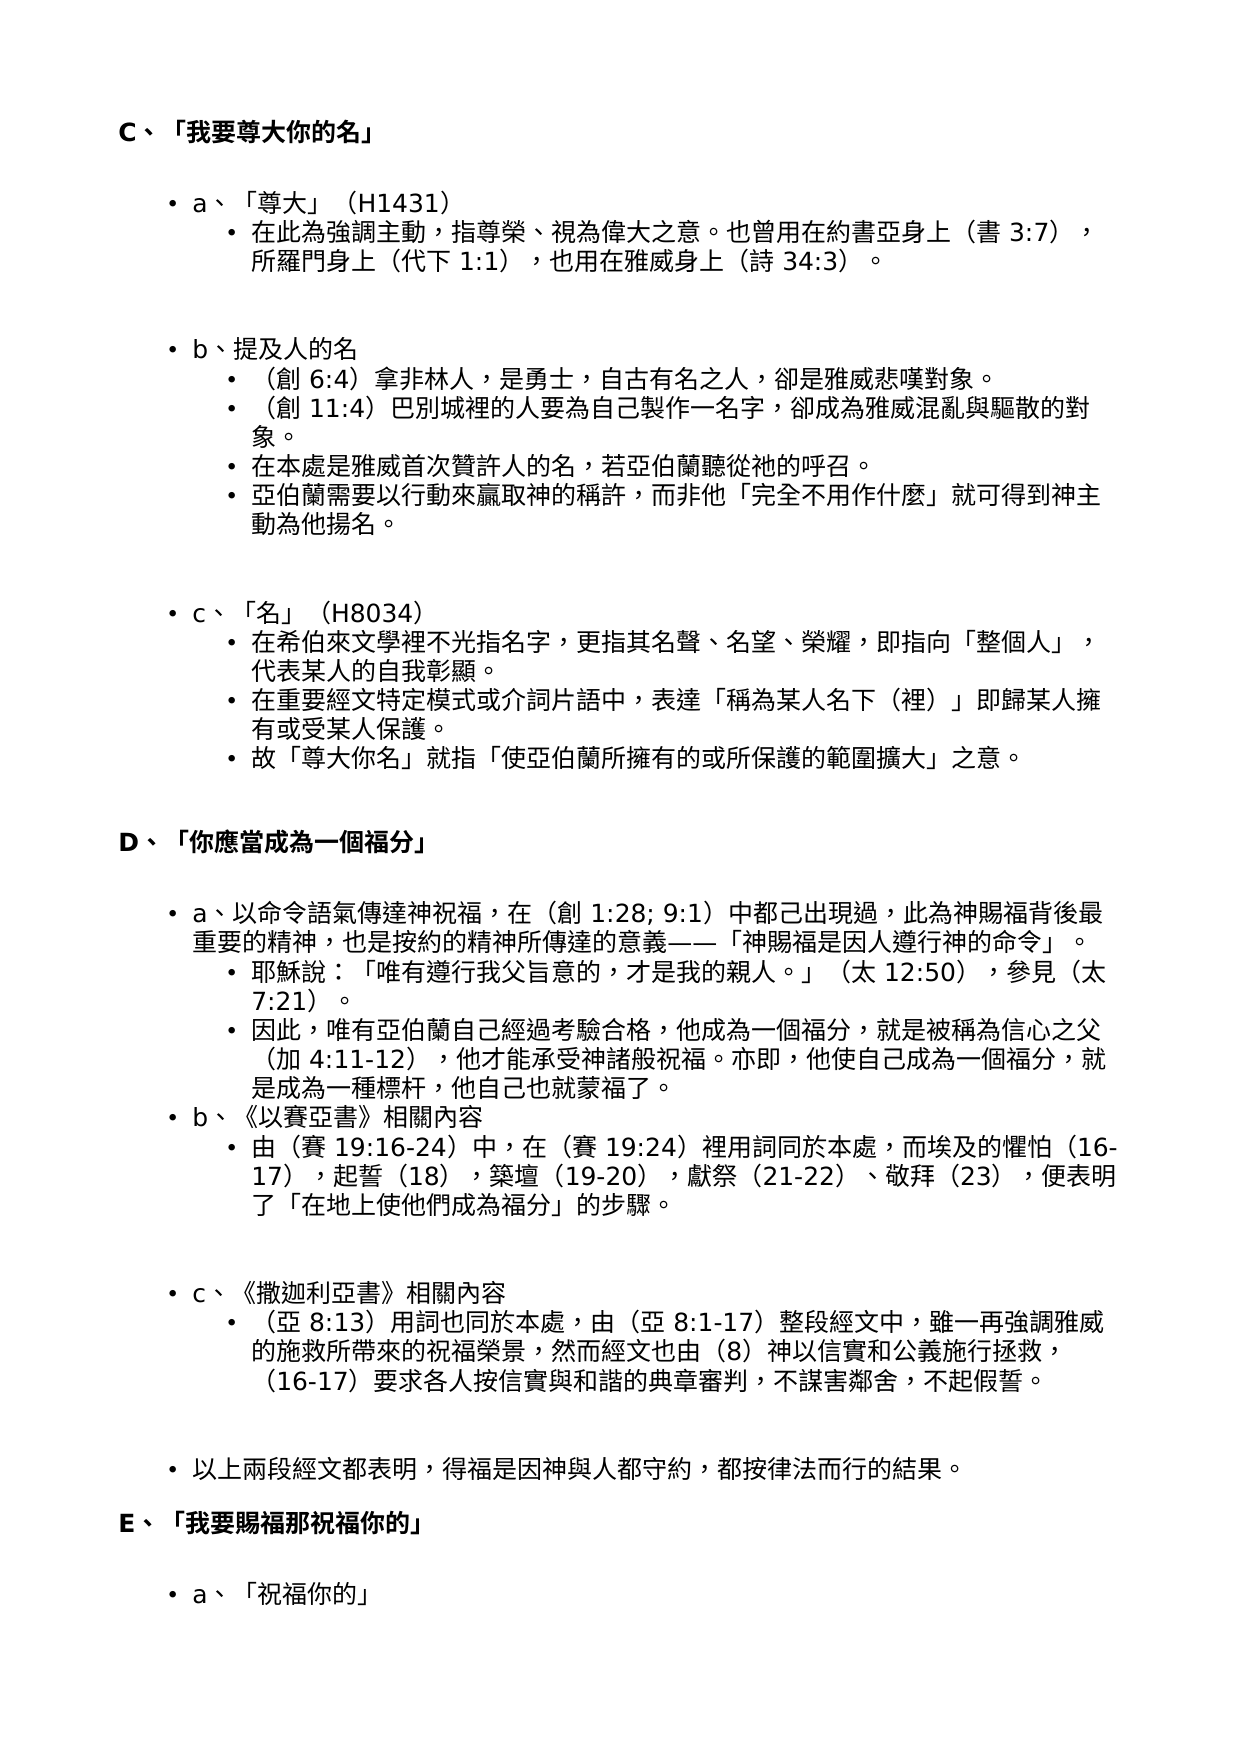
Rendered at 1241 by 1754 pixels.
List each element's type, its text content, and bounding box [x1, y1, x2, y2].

list a、「尊大」（H1431） [177, 189, 1122, 218]
list 在重要經文特定模式或介詞片語中，表達「稱為某人名下（裡）」即歸某人擁有或受某人保護。 [236, 686, 1122, 745]
list 由（賽 19:16-24）中，在（賽 19:24）裡用詞同於本處，而埃及的懼怕（16-17），起誓（18），築壇（19-20），獻祭（21-22）、敬拜（23），便表明了「在地上使他們成為福分」的步驟。 [236, 1133, 1122, 1220]
list 亞伯蘭需要以行動來贏取神的稱許，而非他「完全不用作什麼」就可得到神主動為他揚名。 [236, 482, 1122, 540]
list b、《以賽亞書》相關內容 [177, 1104, 1122, 1133]
list 以上兩段經文都表明，得福是因神與人都守約，都按律法而行的結果。 [177, 1455, 1122, 1484]
list 因此，唯有亞伯蘭自己經過考驗合格，他成為一個福分，就是被稱為信心之父（加 4:11-12），他才能承受神諸般祝福。亦即，他使自己成為一個福分，就是成為一種標杆，他自己也就蒙福了。 [236, 1016, 1122, 1104]
subtitle E、「我要賜福那祝福你的」 [118, 1509, 1122, 1538]
list （創 6:4）拿非林人，是勇士，自古有名之人，卻是雅威悲嘆對象。 [236, 365, 1122, 394]
list a、「祝福你的」 [177, 1580, 1122, 1609]
subtitle C、「我要尊大你的名」 [118, 118, 1122, 147]
list c、《撒迦利亞書》相關內容 [177, 1279, 1122, 1308]
list c、「名」（H8034） [177, 599, 1122, 628]
list b、提及人的名 [177, 336, 1122, 365]
list 耶穌說：「唯有遵行我父旨意的，才是我的親人。」（太 12:50），參見（太 7:21）。 [236, 958, 1122, 1016]
list 故「尊大你名」就指「使亞伯蘭所擁有的或所保護的範圍擴大」之意。 [236, 745, 1122, 774]
list （亞 8:13）用詞也同於本處，由（亞 8:1-17）整段經文中，雖一再強調雅威的施救所帶來的祝福榮景，然而經文也由（8）神以信實和公義施行拯救，（16-17）要求各人按信實與和諧的典章審判，不謀害鄰舍，不起假誓。 [236, 1308, 1122, 1396]
list a、以命令語氣傳達神祝福，在（創 1:28; 9:1）中都己出現過，此為神賜福背後最重要的精神，也是按約的精神所傳達的意義——「神賜福是因人遵行神的命令」。 [177, 899, 1122, 958]
list 在本處是雅威首次贊許人的名，若亞伯蘭聽從祂的呼召。 [236, 452, 1122, 482]
list （創 11:4）巴別城裡的人要為自己製作一名字，卻成為雅威混亂與驅散的對象。 [236, 394, 1122, 452]
list 在此為強調主動，指尊榮、視為偉大之意。也曾用在約書亞身上（書 3:7），所羅門身上（代下 1:1），也用在雅威身上（詩 34:3）。 [236, 218, 1122, 277]
list 在希伯來文學裡不光指名字，更指其名聲、名望、榮耀，即指向「整個人」，代表某人的自我彰顯。 [236, 628, 1122, 686]
subtitle D、「你應當成為一個福分」 [118, 828, 1122, 857]
